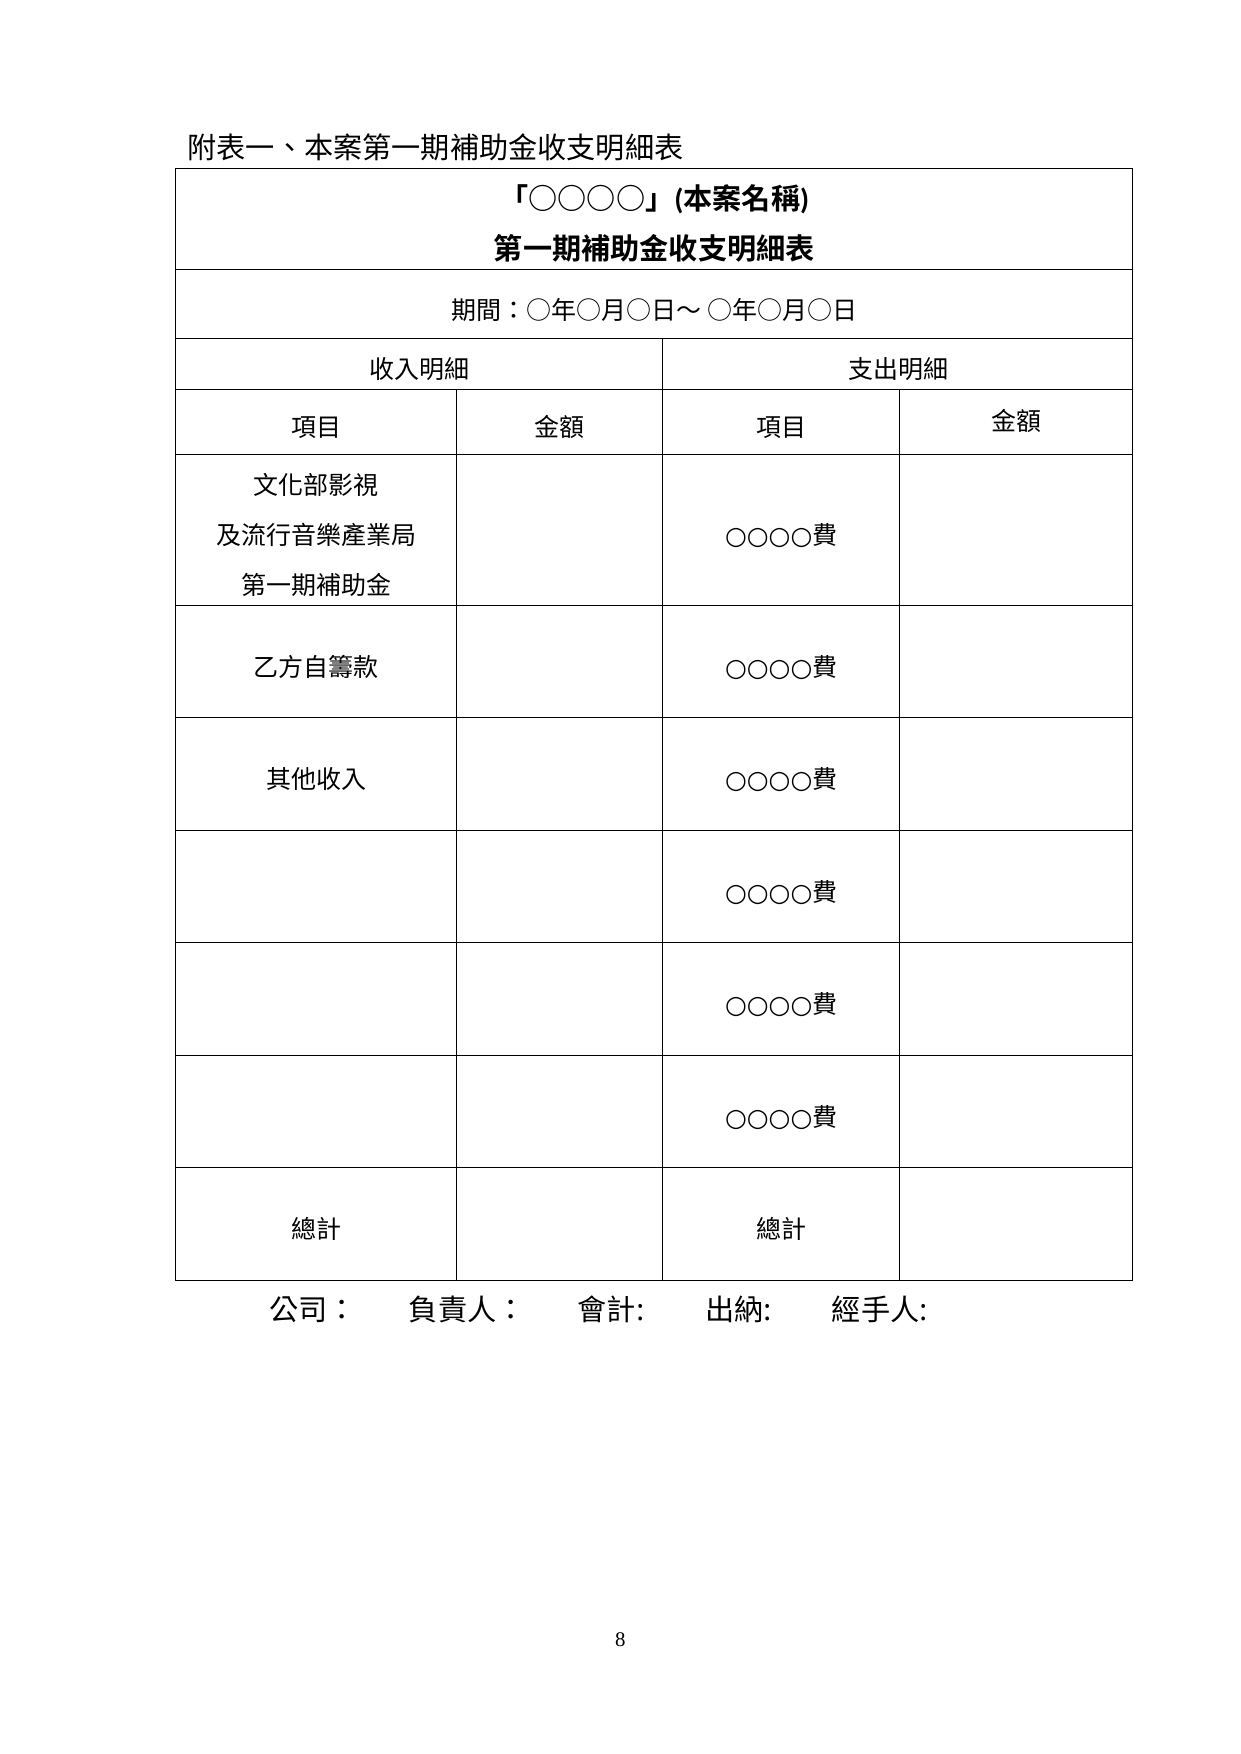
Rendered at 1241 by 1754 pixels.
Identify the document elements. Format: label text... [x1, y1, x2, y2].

table_cell 總計 [176, 1168, 456, 1280]
table_cell ○○○○費 [663, 455, 899, 605]
table_cell [176, 1056, 456, 1167]
table_cell [900, 831, 1132, 942]
table_cell [900, 455, 1132, 605]
table_cell [457, 1056, 662, 1167]
table_cell 收入明細 [176, 339, 662, 389]
table_cell [457, 606, 662, 717]
table_cell [900, 606, 1132, 717]
table_header 「○○○○」(本案名稱) 第一期補助金收支明細表 [176, 169, 1132, 269]
table_cell ○○○○費 [663, 943, 899, 1055]
table_cell [900, 1056, 1132, 1167]
table_cell [457, 718, 662, 830]
table_cell 文化部影視 及流行音樂產業局 第一期補助金 [176, 455, 456, 605]
table_cell 金額 [457, 390, 662, 454]
table_cell [457, 943, 662, 1055]
table_cell 乙方自籌款 [176, 606, 456, 717]
table_cell ○○○○費 [663, 606, 899, 717]
table_cell [457, 831, 662, 942]
table_cell [457, 1168, 662, 1280]
table_cell [900, 943, 1132, 1055]
table_cell ○○○○費 [663, 831, 899, 942]
table_cell 金額 [900, 390, 1132, 454]
table_cell [176, 831, 456, 942]
table_cell [176, 943, 456, 1055]
table_cell [900, 1168, 1132, 1280]
table_cell 項目 [176, 390, 456, 454]
table_cell [900, 718, 1132, 830]
table_cell 項目 [663, 390, 899, 454]
table_cell 總計 [663, 1168, 899, 1280]
table_cell 支出明細 [663, 339, 1132, 389]
table_cell ○○○○費 [663, 718, 899, 830]
table_cell [457, 455, 662, 605]
text 公司： 負責人： 會計: 出納: 經手人: [143, 1281, 1053, 1331]
table_cell ○○○○費 [663, 1056, 899, 1167]
text 附表一、本案第一期補助金收支明細表 [187, 118, 1053, 168]
table_cell 期間：○年○月○日～ ○年○月○日 [176, 270, 1132, 338]
table_cell 其他收入 [176, 718, 456, 830]
